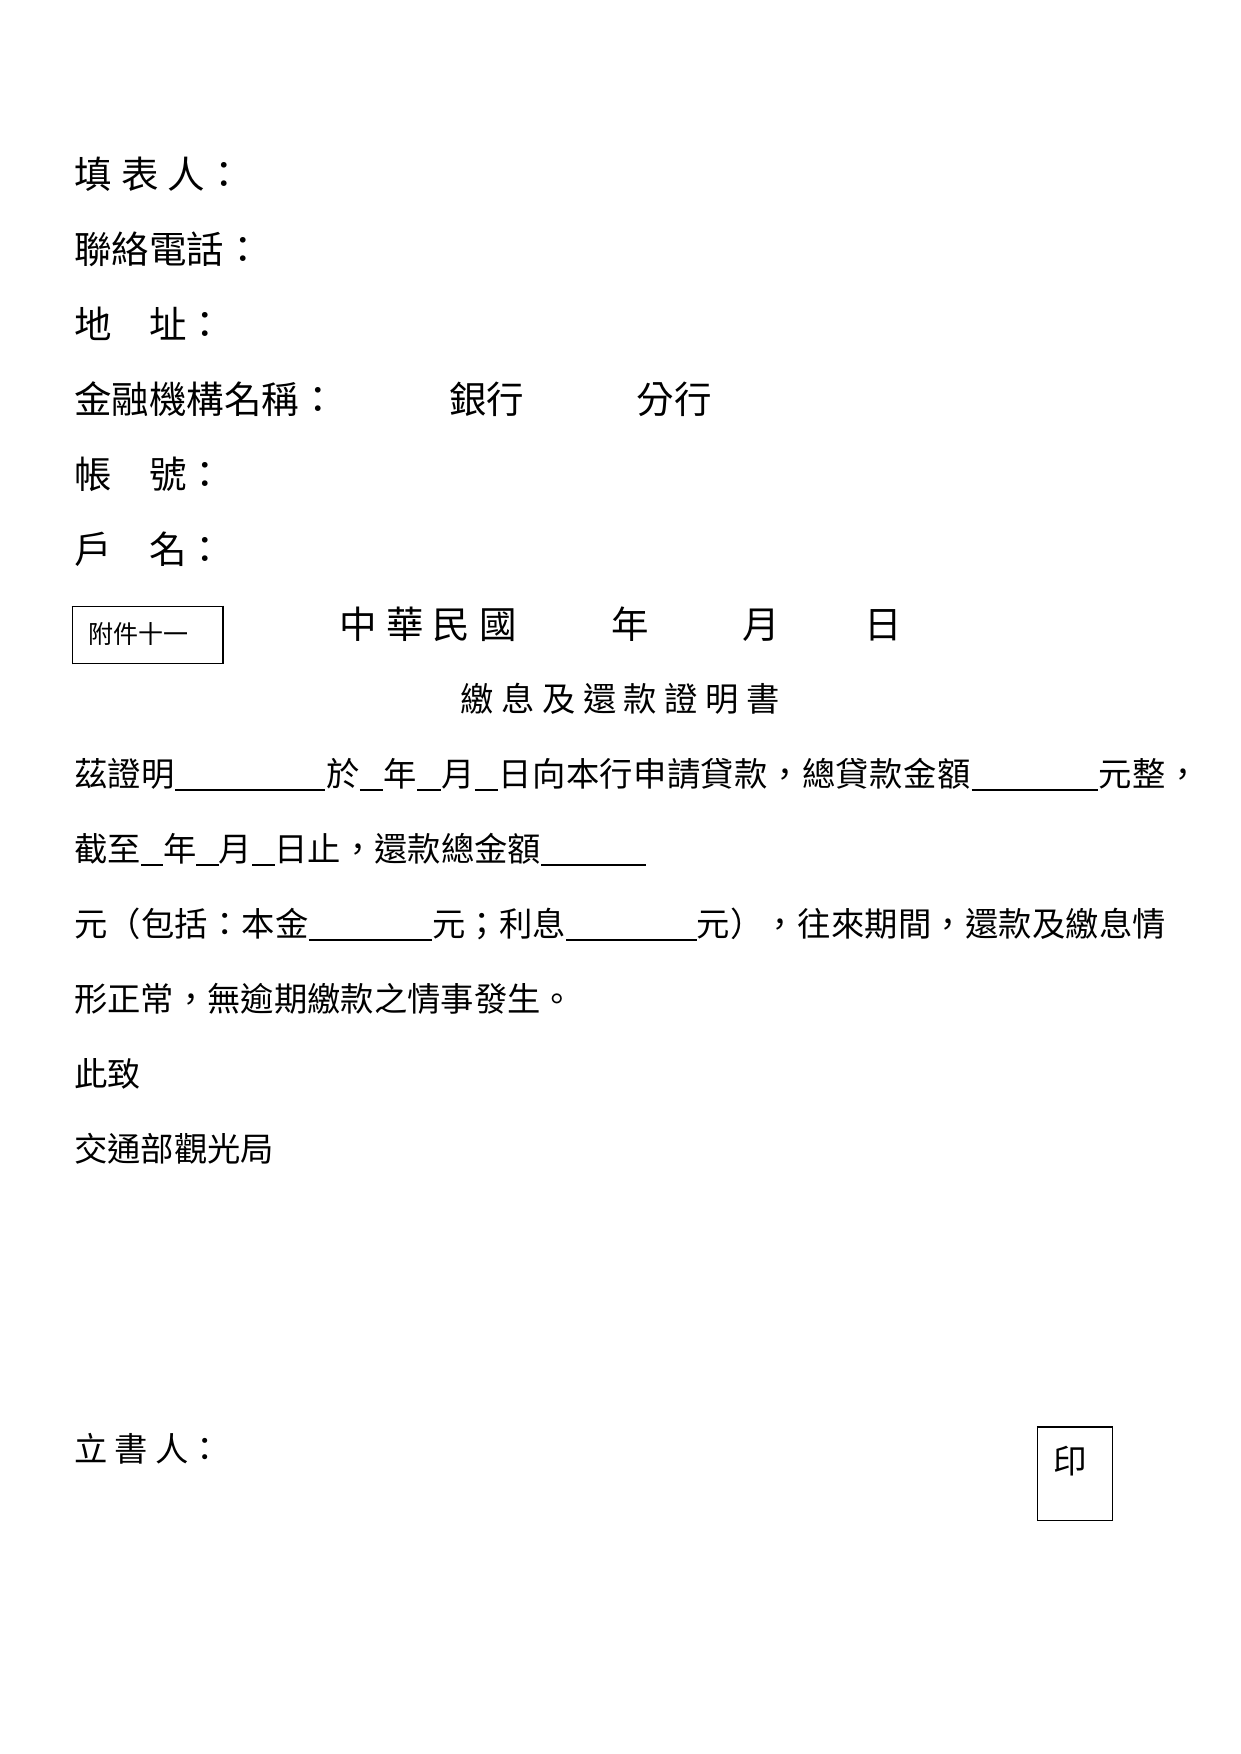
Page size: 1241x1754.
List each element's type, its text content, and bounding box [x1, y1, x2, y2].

text 地 址： [74, 284, 1166, 359]
text 填 表 人： [74, 134, 1166, 209]
text 立 書 人： [74, 1409, 1166, 1484]
text 聯絡電話： [74, 209, 1166, 284]
text 元（包括：本金 元；利息 元），往來期間，還款及繳息情形正常，無逾期繳款之情事發生。 [74, 884, 1166, 1034]
text 交通部觀光局 [74, 1109, 1166, 1184]
text 帳 號： [74, 434, 1166, 509]
text 茲證明 於 年 月 日向本行申請貸款，總貸款金額 元整，截至 年 月 日止，還款總金額 [74, 734, 1166, 884]
text 立 書 人： [1038, 1428, 1112, 1520]
text 金融機構名稱： 銀行 分行 [74, 359, 1166, 434]
text 此致 [74, 1034, 1166, 1109]
text 附件十一 [88, 614, 207, 651]
text [73, 607, 222, 663]
text 中 華 民 國 年 月 日 [74, 584, 1166, 659]
text 繳 息 及 還 款 證 明 書 [74, 659, 1166, 734]
text 戶 名： [74, 509, 1166, 584]
text 印 [1053, 1435, 1097, 1483]
